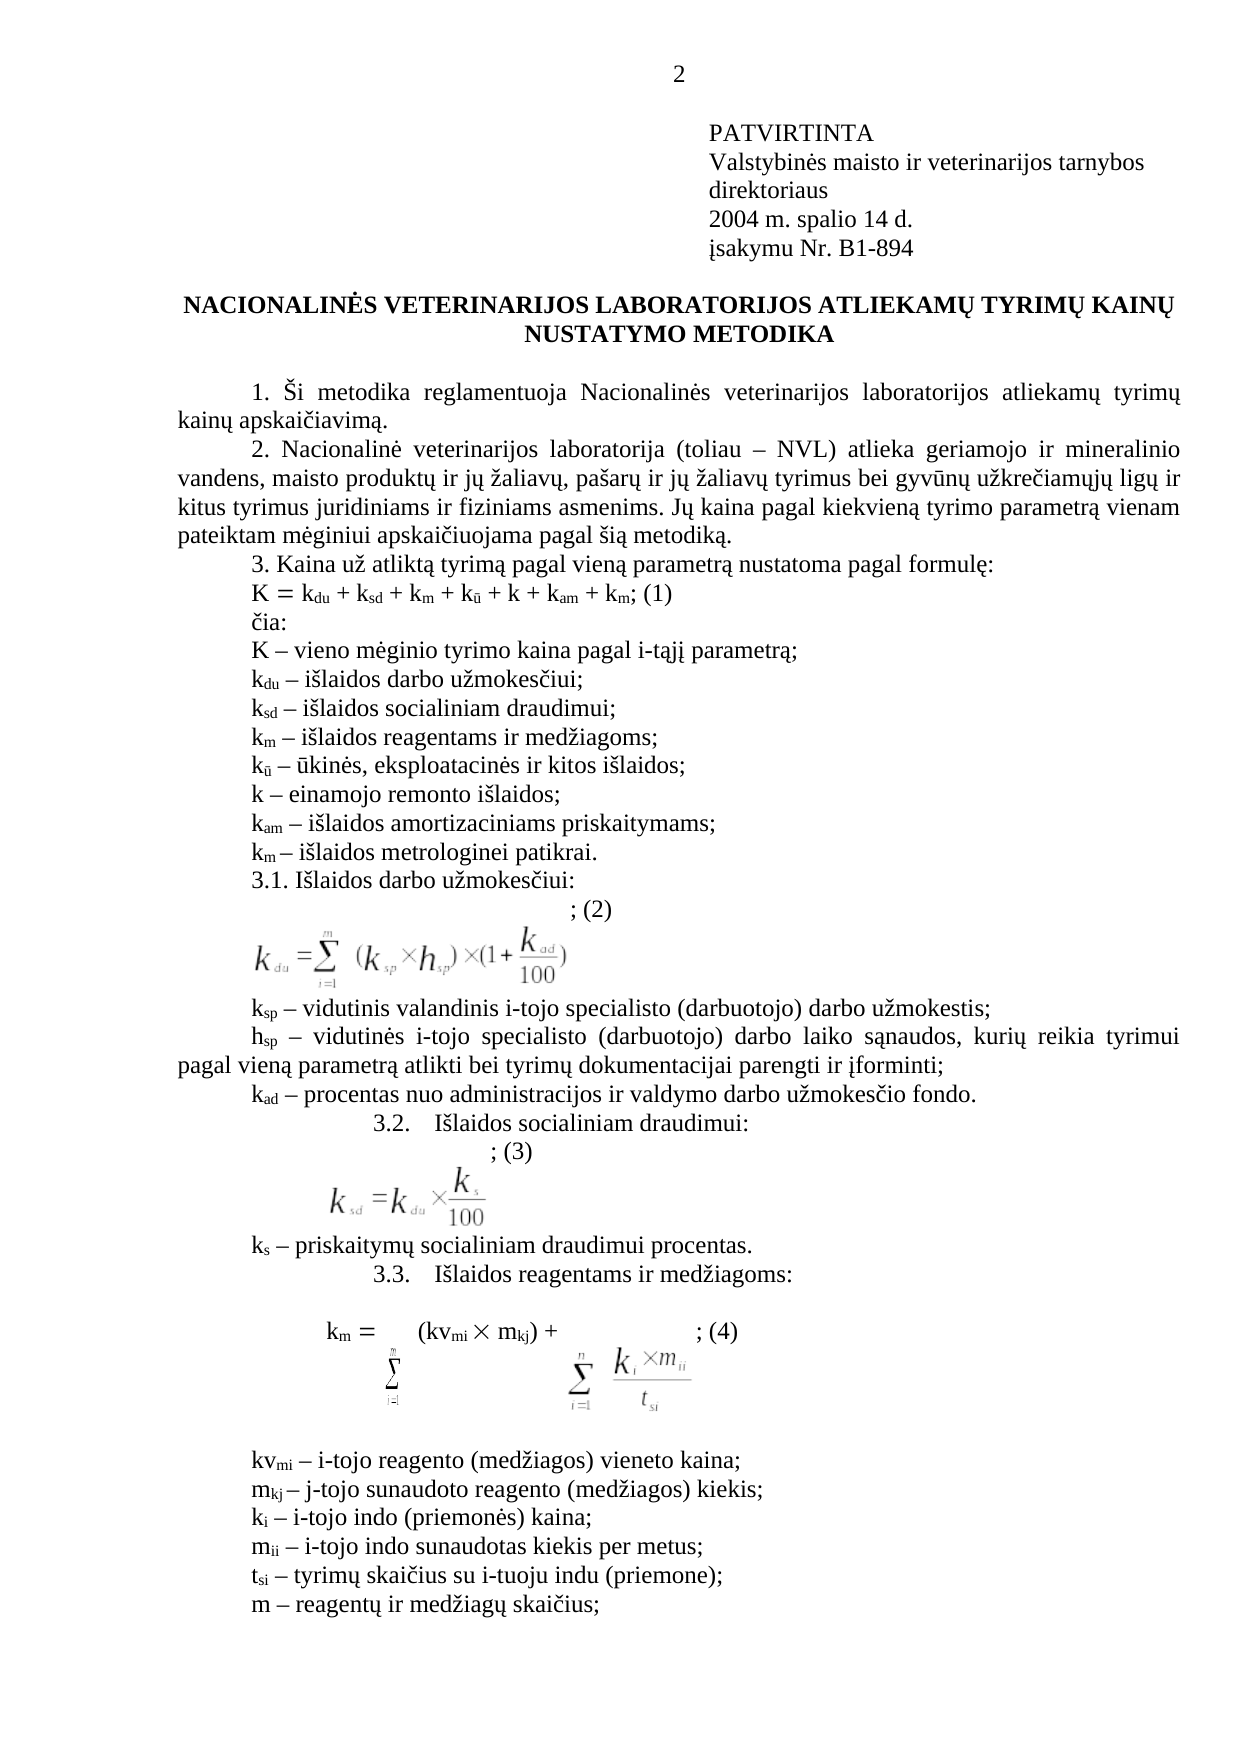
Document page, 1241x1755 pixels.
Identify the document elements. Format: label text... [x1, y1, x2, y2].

text 3.2. Išlaidos socialiniam draudimui: [299, 1108, 1181, 1136]
text 3.1. Išlaidos darbo užmokesčiui: [177, 866, 1181, 894]
text mii – i-tojo indo sunaudotas kiekis per metus; [177, 1531, 1181, 1560]
text čia: [177, 607, 1181, 636]
text 1. Ši metodika reglamentuoja Nacionalinės veterinarijos laboratorijos atliekamų tyrimų kainų apskaičiavimą. [177, 377, 1181, 434]
text ; (2) [177, 894, 1181, 993]
text hsp – vidutinės i-tojo specialisto (darbuotojo) darbo laiko sąnaudos, kurių reikia tyrimui pagal vieną parametrą atlikti bei tyrimų dokumentacijai parengti ir įforminti; [177, 1021, 1181, 1079]
text m – reagentų ir medžiagų skaičius; [177, 1589, 1181, 1617]
text mkj – j-tojo sunaudoto reagento (medžiagos) kiekis; [177, 1474, 1181, 1502]
text k – einamojo remonto išlaidos; [177, 779, 1181, 808]
text ks – priskaitymų socialiniam draudimui procentas. [177, 1230, 1181, 1259]
text K = kdu + ksd + km + kū + k + kam + km; (1) [177, 578, 1181, 607]
text kvmi – i-tojo reagento (medžiagos) vieneto kaina; [177, 1445, 1181, 1474]
text kam – išlaidos amortizaciniams priskaitymams; [177, 808, 1181, 837]
text km – išlaidos metrologinei patikrai. [177, 837, 1181, 866]
text 2004 m. spalio 14 d. [177, 204, 1181, 233]
text ksp – vidutinis valandinis i-tojo specialisto (darbuotojo) darbo užmokestis; [177, 993, 1181, 1021]
text ; (3) [252, 1136, 1181, 1230]
text PATVIRTINTA [709, 118, 1181, 147]
text NACIONALINĖS VETERINARIJOS LABORATORIJOS ATLIEKAMŲ TYRIMŲ KAINŲ NUSTATYMO METODIKA [177, 291, 1181, 348]
text 2. Nacionalinė veterinarijos laboratorija (toliau – NVL) atlieka geriamojo ir mineralinio vandens, maisto produktų ir jų žaliavų, pašarų ir jų žaliavų tyrimus bei gyvūnų užkrečiamųjų ligų ir kitus tyrimus juridiniams ir fiziniams asmenims. Jų kaina pagal kiekvieną tyrimo parametrą vienam pateiktam mėginiui apskaičiuojama pagal šią metodiką. [177, 434, 1181, 549]
text ki – i-tojo indo (priemonės) kaina; [177, 1502, 1181, 1531]
text K – vieno mėginio tyrimo kaina pagal i-tąjį parametrą; [177, 636, 1181, 664]
text Valstybinės maisto ir veterinarijos tarnybos [177, 147, 1181, 176]
text kad – procentas nuo administracijos ir valdymo darbo užmokesčio fondo. [177, 1079, 1181, 1108]
text kū – ūkinės, eksploatacinės ir kitos išlaidos; [177, 751, 1181, 779]
text 3. Kaina už atliktą tyrimą pagal vieną parametrą nustatoma pagal formulę: [177, 549, 1181, 578]
text km = (kvmi ´ mkj) + ; (4) [252, 1316, 1181, 1416]
text 3.3. Išlaidos reagentams ir medžiagoms: [299, 1259, 1181, 1288]
text įsakymu Nr. B1-894 [177, 233, 1181, 262]
text km – išlaidos reagentams ir medžiagoms; [177, 722, 1181, 751]
text tsi – tyrimų skaičius su i-tuoju indu (priemone); [177, 1560, 1181, 1589]
text ksd – išlaidos socialiniam draudimui; [177, 693, 1181, 722]
text direktoriaus [177, 176, 1181, 204]
text kdu – išlaidos darbo užmokesčiui; [177, 664, 1181, 693]
